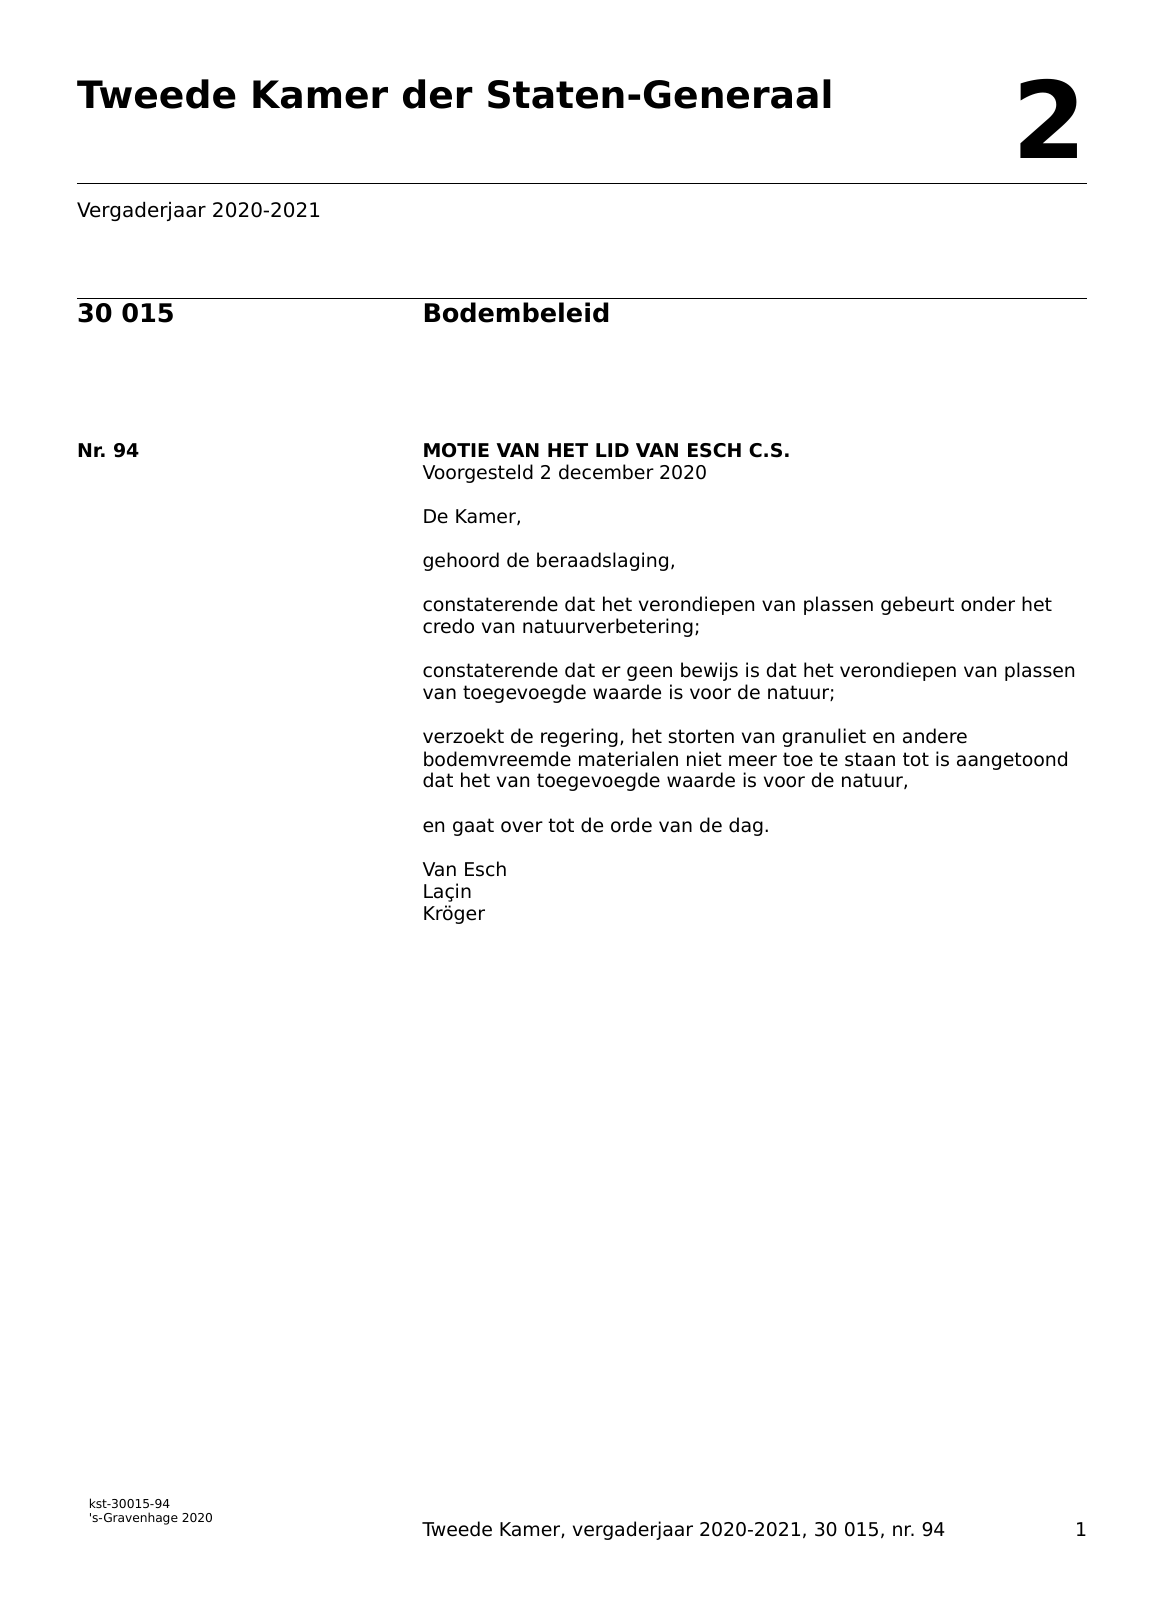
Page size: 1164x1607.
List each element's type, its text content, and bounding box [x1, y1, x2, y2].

text Voorgesteld 2 december 2020 [422, 462, 1087, 484]
text verzoekt de regering, het storten van granuliet en andere bodemvreemde materialen niet meer toe te staan tot is aangetoond dat het van toegevoegde waarde is voor de natuur, [422, 726, 1087, 792]
text kst-30015-94 [88, 1497, 323, 1511]
table_header 2 [886, 59, 1087, 183]
table_header Tweede Kamer der Staten-Generaal [77, 59, 886, 183]
table_cell Vergaderjaar 2020-2021 [77, 184, 1087, 298]
text gehoord de beraadslaging, [422, 550, 1087, 572]
text constaterende dat er geen bewijs is dat het verondiepen van plassen van toegevoegde waarde is voor de natuur; [422, 660, 1087, 704]
text Laçin [422, 881, 1087, 903]
text 's-Gravenhage 2020 [88, 1511, 323, 1525]
subtitle 30 015 Bodembeleid [77, 299, 1087, 329]
text De Kamer, [422, 506, 1087, 528]
text Kröger [422, 903, 1087, 925]
text constaterende dat het verondiepen van plassen gebeurt onder het credo van natuurverbetering; [422, 594, 1087, 638]
text en gaat over tot de orde van de dag. [422, 814, 1087, 837]
subtitle Nr. 94 MOTIE VAN HET LID VAN ESCH C.S. [77, 440, 1087, 462]
text Van Esch [422, 859, 1087, 881]
